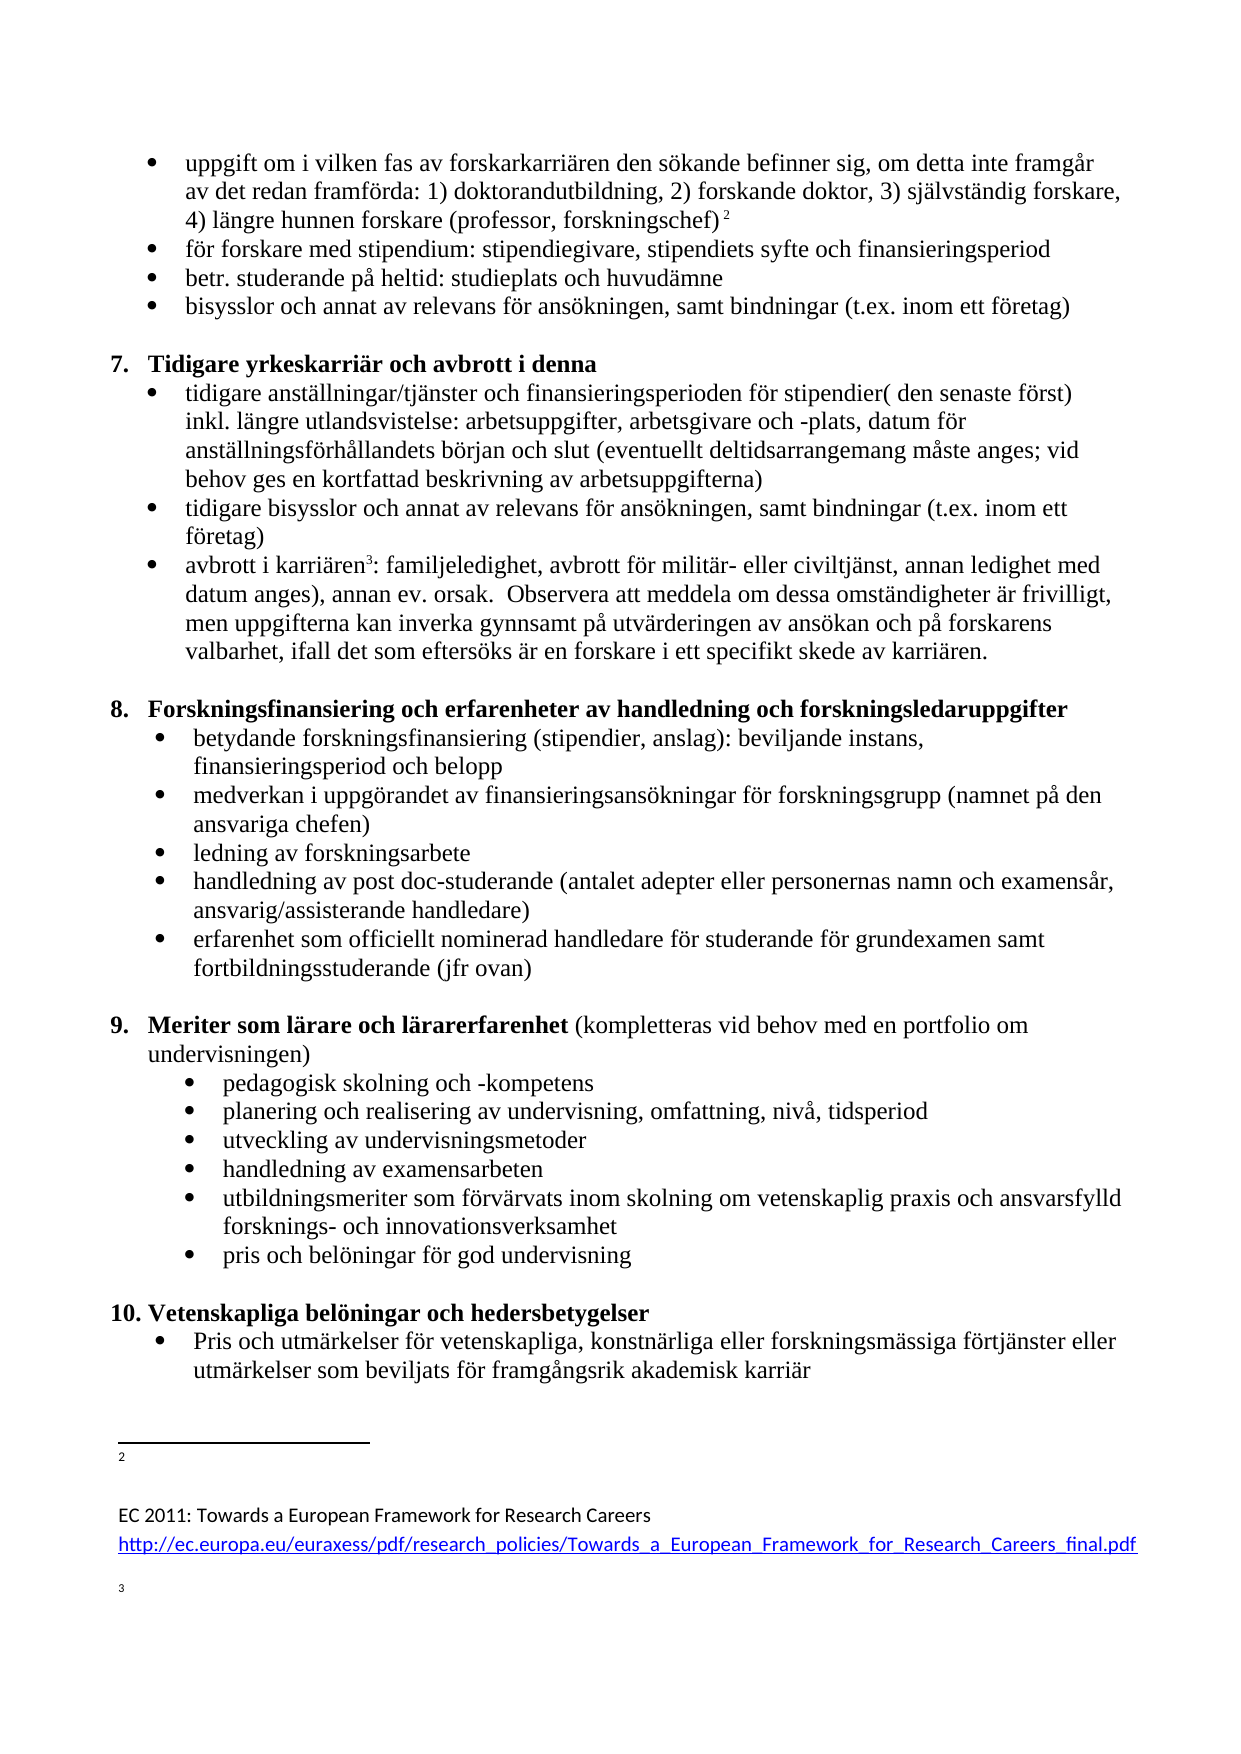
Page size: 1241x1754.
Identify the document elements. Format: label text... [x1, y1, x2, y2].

list Vetenskapliga belöningar och hedersbetygelser [110, 1298, 1122, 1326]
list uppgift om i vilken fas av forskarkarriären den sökande befinner sig, om detta inte framgår av det redan framförda: 1) doktorandutbildning, 2) forskande doktor, 3) självständig forskare, 4) längre hunnen forskare (professor, forskningschef) [148, 148, 1122, 234]
list tidigare anställningar/tjänster och finansieringsperioden för stipendier( den senaste först) inkl. längre utlandsvistelse: arbetsuppgifter, arbetsgivare och -plats, datum för anställningsförhållandets början och slut (eventuellt deltidsarrangemang måste anges; vid behov ges en kortfattad beskrivning av arbetsuppgifterna) [148, 378, 1122, 493]
list för forskare med stipendium: stipendiegivare, stipendiets syfte och finansieringsperiod [148, 234, 1122, 263]
list betr. studerande på heltid: studieplats och huvudämne [148, 263, 1122, 291]
list pedagogisk skolning och -kompetens [185, 1068, 1122, 1096]
list tidigare bisysslor och annat av relevans för ansökningen, samt bindningar (t.ex. inom ett företag) [148, 493, 1122, 550]
list Meriter som lärare och lärarerfarenhet (kompletteras vid behov med en portfolio om undervisningen) [110, 1010, 1122, 1068]
list bisysslor och annat av relevans för ansökningen, samt bindningar (t.ex. inom ett företag) [148, 291, 1122, 320]
list erfarenhet som officiellt nominerad handledare för studerande för grundexamen samt fortbildningsstuderande (jfr ovan) [156, 924, 1122, 981]
list betydande forskningsfinansiering (stipendier, anslag): beviljande instans, finansieringsperiod och belopp [156, 723, 1122, 780]
list handledning av examensarbeten [185, 1154, 1122, 1183]
list handledning av post doc-studerande (antalet adepter eller personernas namn och examensår, ansvarig/assisterande handledare) [156, 866, 1122, 924]
list Tidigare yrkeskarriär och avbrott i denna [110, 349, 1122, 378]
list pris och belöningar för god undervisning [185, 1240, 1122, 1269]
list planering och realisering av undervisning, omfattning, nivå, tidsperiod [185, 1096, 1122, 1125]
list EC 2011: Towards a European Framework for Research Careers http://ec.europa.eu/euraxess/pdf/research_policies/Towards_a_European_Framework_for_Research_Careers_final.pdf [118, 1502, 1152, 1556]
list Forskningsfinansiering och erfarenheter av handledning och forskningsledaruppgifter [110, 694, 1122, 723]
list medverkan i uppgörandet av finansieringsansökningar för forskningsgrupp (namnet på den ansvariga chefen) [156, 780, 1122, 838]
list avbrott i karriären: familjeledighet, avbrott för militär- eller civiltjänst, annan ledighet med datum anges), annan ev. orsak. Observera att meddela om dessa omständigheter är frivilligt, men uppgifterna kan inverka gynnsamt på utvärderingen av ansökan och på forskarens valbarhet, ifall det som eftersöks är en forskare i ett specifikt skede av karriären. [148, 550, 1122, 665]
list Pris och utmärkelser för vetenskapliga, konstnärliga eller forskningsmässiga förtjänster eller utmärkelser som beviljats för framgångsrik akademisk karriär [156, 1326, 1122, 1384]
list ledning av forskningsarbete [156, 838, 1122, 866]
list utveckling av undervisningsmetoder [185, 1125, 1122, 1154]
list utbildningsmeriter som förvärvats inom skolning om vetenskaplig praxis och ansvarsfylld forsknings- och innovationsverksamhet [185, 1183, 1122, 1240]
